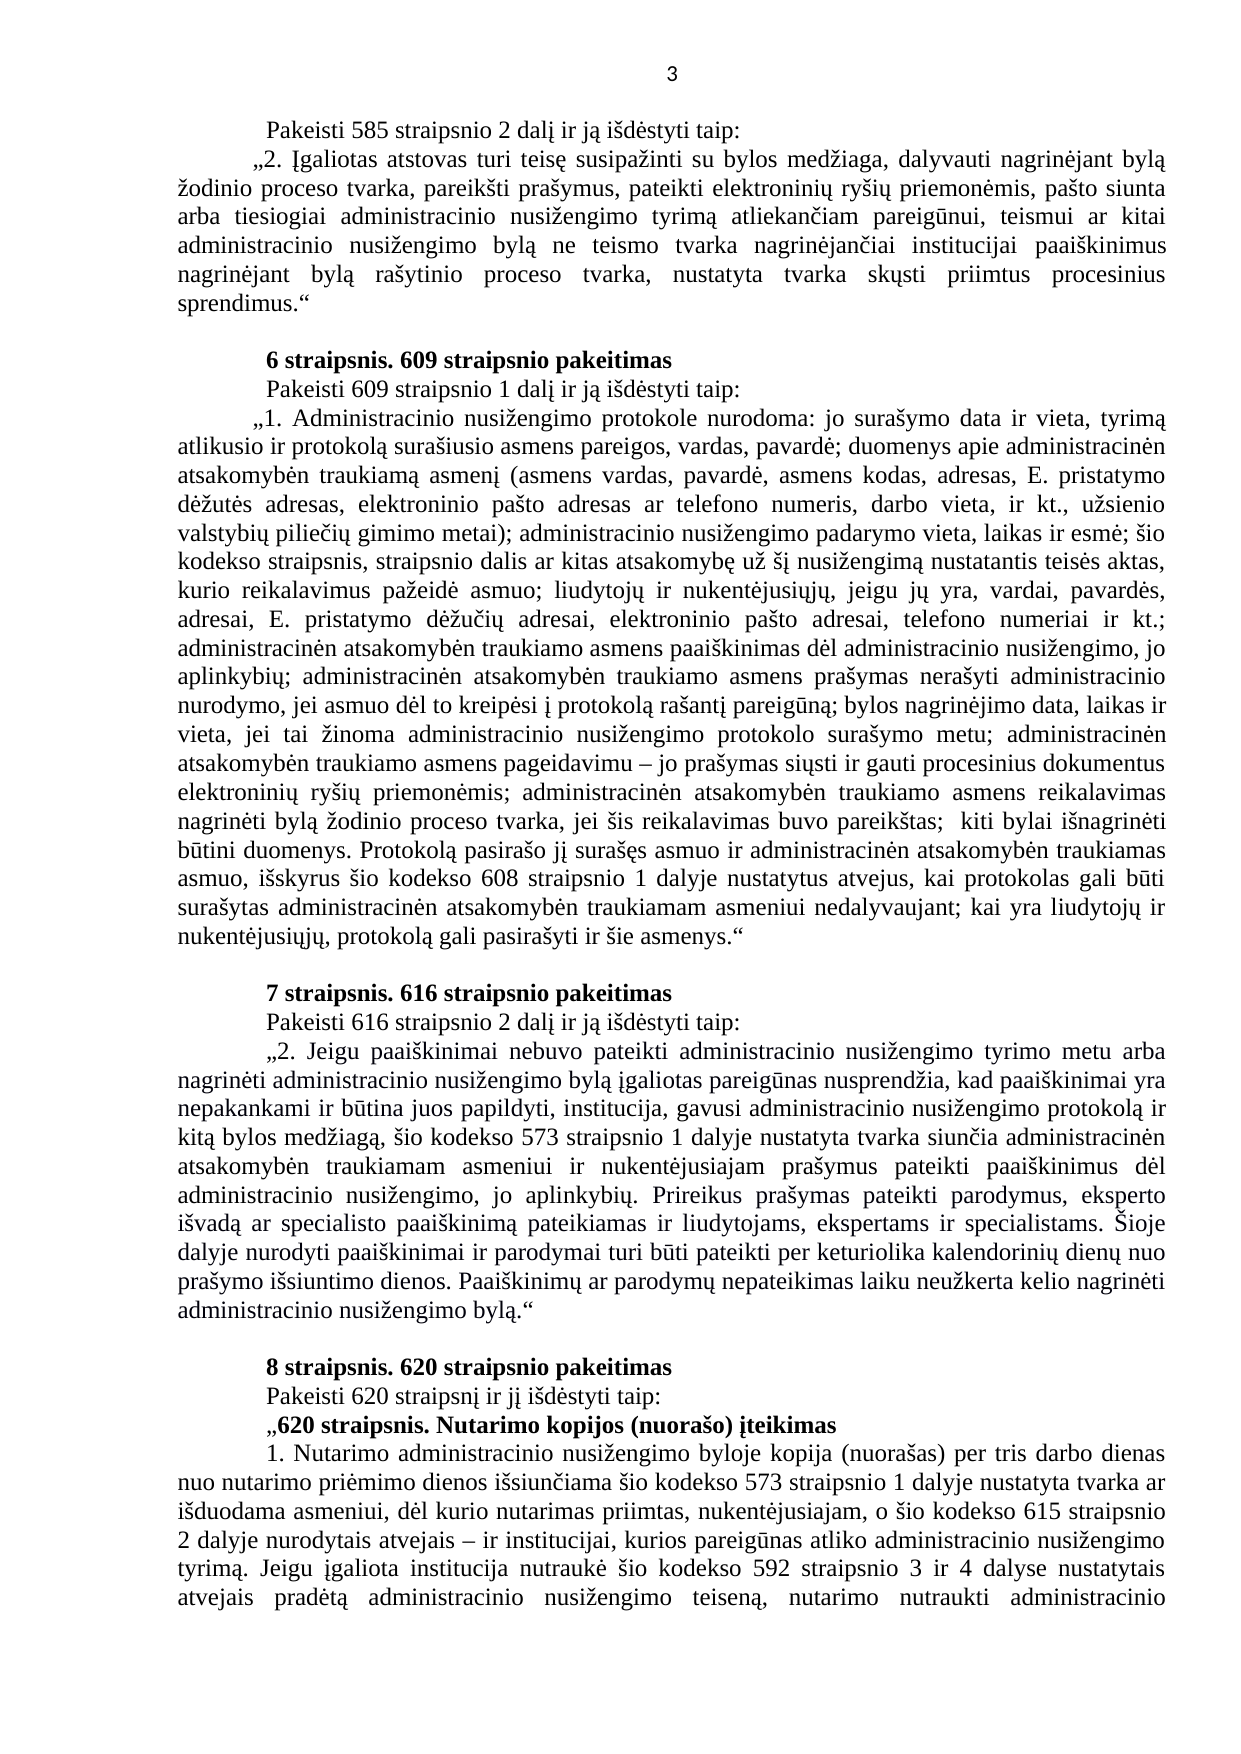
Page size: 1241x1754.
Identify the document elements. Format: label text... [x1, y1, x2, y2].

text Pakeisti 609 straipsnio 1 dalį ir ją išdėstyti taip: [266, 374, 1167, 403]
text 7 straipsnis. 616 straipsnio pakeitimas [177, 978, 1240, 1007]
text Pakeisti 585 straipsnio 2 dalį ir ją išdėstyti taip: [266, 115, 1167, 144]
text 6 straipsnis. 609 straipsnio pakeitimas [177, 345, 1240, 374]
text Pakeisti 620 straipsnį ir jį išdėstyti taip: [177, 1381, 1240, 1410]
text 1. Nutarimo administracinio nusižengimo byloje kopija (nuorašas) per tris darbo dienas nuo nutarimo priėmimo dienos išsiunčiama šio kodekso 573 straipsnio 1 dalyje nustatyta tvarka ar išduodama asmeniui, dėl kurio nutarimas priimtas, nukentėjusiajam, o šio kodekso 615 straipsnio 2 dalyje nurodytais atvejais – ir institucijai, kurios pareigūnas atliko administracinio nusižengimo tyrimą. Jeigu įgaliota institucija nutraukė šio kodekso 592 straipsnio 3 ir 4 dalyse nustatytais atvejais pradėtą administracinio nusižengimo teiseną, nutarimo nutraukti administracinio [177, 1438, 1167, 1611]
text „1. Administracinio nusižengimo protokole nurodoma: jo surašymo data ir vieta, tyrimą atlikusio ir protokolą surašiusio asmens pareigos, vardas, pavardė; duomenys apie administracinėn atsakomybėn traukiamą asmenį (asmens vardas, pavardė, asmens kodas, adresas, E. pristatymo dėžutės adresas, elektroninio pašto adresas ar telefono numeris, darbo vieta, ir kt., užsienio valstybių piliečių gimimo metai); administracinio nusižengimo padarymo vieta, laikas ir esmė; šio kodekso straipsnis, straipsnio dalis ar kitas atsakomybę už šį nusižengimą nustatantis teisės aktas, kurio reikalavimus pažeidė asmuo; liudytojų ir nukentėjusiųjų, jeigu jų yra, vardai, pavardės, adresai, E. pristatymo dėžučių adresai, elektroninio pašto adresai, telefono numeriai ir kt.; administracinėn atsakomybėn traukiamo asmens paaiškinimas dėl administracinio nusižengimo, jo aplinkybių; administracinėn atsakomybėn traukiamo asmens prašymas nerašyti administracinio nurodymo, jei asmuo dėl to kreipėsi į protokolą rašantį pareigūną; bylos nagrinėjimo data, laikas ir vieta, jei tai žinoma administracinio nusižengimo protokolo surašymo metu; administracinėn atsakomybėn traukiamo asmens pageidavimu – jo prašymas siųsti ir gauti procesinius dokumentus elektroninių ryšių priemonėmis; administracinėn atsakomybėn traukiamo asmens reikalavimas nagrinėti bylą žodinio proceso tvarka, jei šis reikalavimas buvo pareikštas; kiti bylai išnagrinėti būtini duomenys. Protokolą pasirašo jį surašęs asmuo ir administracinėn atsakomybėn traukiamas asmuo, išskyrus šio kodekso 608 straipsnio 1 dalyje nustatytus atvejus, kai protokolas gali būti surašytas administracinėn atsakomybėn traukiamam asmeniui nedalyvaujant; kai yra liudytojų ir nukentėjusiųjų, protokolą gali pasirašyti ir šie asmenys.“ [177, 403, 1167, 950]
text „2. Įgaliotas atstovas turi teisę susipažinti su bylos medžiaga, dalyvauti nagrinėjant bylą žodinio proceso tvarka, pareikšti prašymus, pateikti elektroninių ryšių priemonėmis, pašto siunta arba tiesiogiai administracinio nusižengimo tyrimą atliekančiam pareigūnui, teismui ar kitai administracinio nusižengimo bylą ne teismo tvarka nagrinėjančiai institucijai paaiškinimus nagrinėjant bylą rašytinio proceso tvarka, nustatyta tvarka skųsti priimtus procesinius sprendimus.“ [177, 144, 1167, 316]
text 8 straipsnis. 620 straipsnio pakeitimas [177, 1352, 1240, 1381]
text „620 straipsnis. Nutarimo kopijos (nuorašo) įteikimas [177, 1410, 1167, 1438]
text Pakeisti 616 straipsnio 2 dalį ir ją išdėstyti taip: [177, 1007, 1240, 1036]
text „2. Jeigu paaiškinimai nebuvo pateikti administracinio nusižengimo tyrimo metu arba nagrinėti administracinio nusižengimo bylą įgaliotas pareigūnas nusprendžia, kad paaiškinimai yra nepakankami ir būtina juos papildyti, institucija, gavusi administracinio nusižengimo protokolą ir kitą bylos medžiagą, šio kodekso 573 straipsnio 1 dalyje nustatyta tvarka siunčia administracinėn atsakomybėn traukiamam asmeniui ir nukentėjusiajam prašymus pateikti paaiškinimus dėl administracinio nusižengimo, jo aplinkybių. Prireikus prašymas pateikti parodymus, eksperto išvadą ar specialisto paaiškinimą pateikiamas ir liudytojams, ekspertams ir specialistams. Šioje dalyje nurodyti paaiškinimai ir parodymai turi būti pateikti per keturiolika kalendorinių dienų nuo prašymo išsiuntimo dienos. Paaiškinimų ar parodymų nepateikimas laiku neužkerta kelio nagrinėti administracinio nusižengimo bylą.“ [177, 1036, 1167, 1323]
